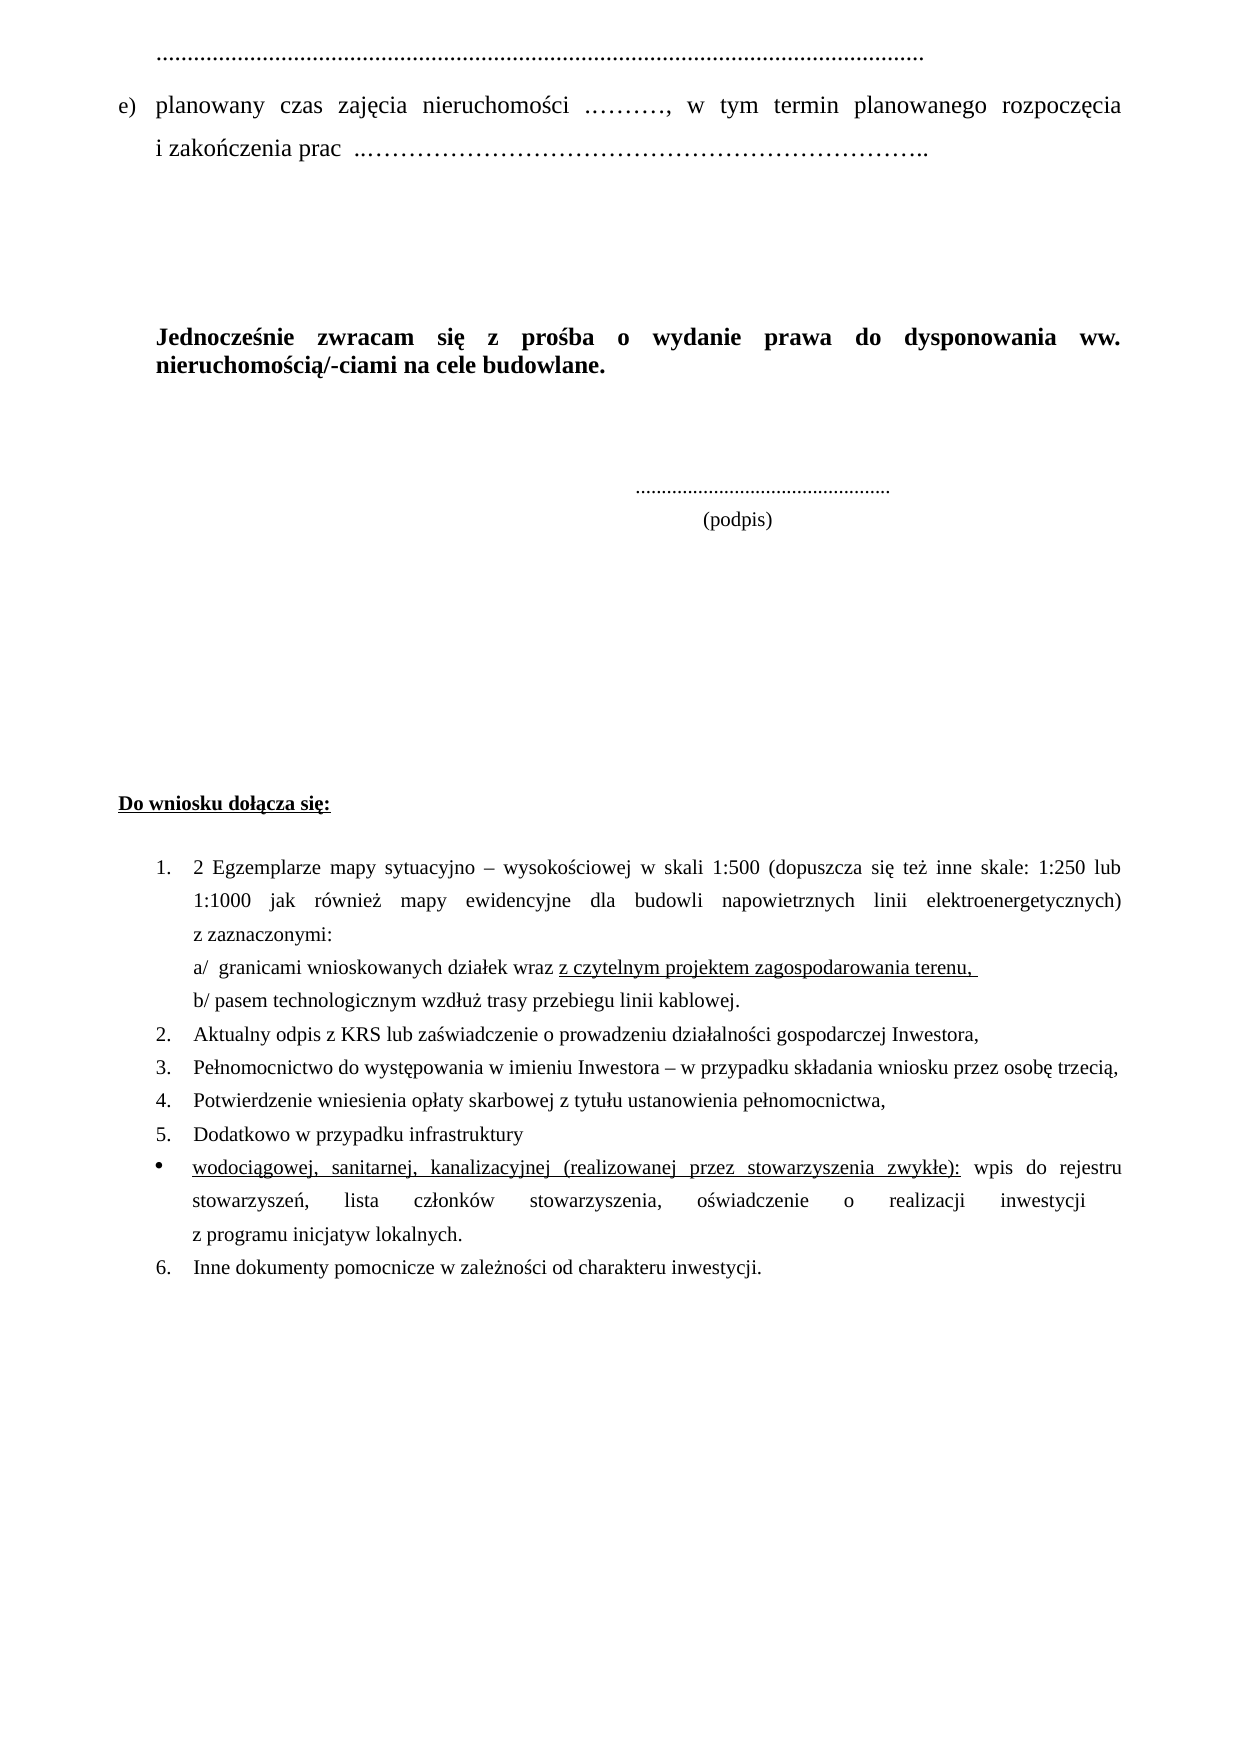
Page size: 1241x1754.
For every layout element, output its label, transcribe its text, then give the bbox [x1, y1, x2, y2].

list Pełnomocnictwo do występowania w imieniu Inwestora – w przypadku składania wniosku przez osobę trzecią, [156, 1048, 1122, 1081]
list Inne dokumenty pomocnicze w zależności od charakteru inwestycji. [156, 1248, 1122, 1281]
list b/ pasem technologicznym wzdłuż trasy przebiegu linii kablowej. [193, 981, 1122, 1014]
list (podpis) [118, 500, 1122, 533]
list Dodatkowo w przypadku infrastruktury [156, 1114, 1122, 1148]
list ................................................. [118, 467, 1122, 500]
list Potwierdzenie wniesienia opłaty skarbowej z tytułu ustanowienia pełnomocnictwa, [156, 1081, 1122, 1114]
list planowany czas zajęcia nieruchomości .………, w tym termin planowanego rozpoczęcia i zakończenia prac ..………………………………………………………….. [118, 90, 1122, 162]
list rodzaj, nazwa i ilość urządzeń towarzyszących .............................................................. ............................................................................................................................................................................................ [118, 37, 1122, 65]
text Jednocześnie zwracam się z prośba o wydanie prawa do dysponowania ww. nieruchomością/-ciami na cele budowlane. [156, 322, 1122, 379]
text Do wniosku dołącza się: [118, 785, 1122, 817]
list Aktualny odpis z KRS lub zaświadczenie o prowadzeniu działalności gospodarczej Inwestora, [156, 1014, 1122, 1048]
list 2 Egzemplarze mapy sytuacyjno – wysokościowej w skali 1:500 (dopuszcza się też inne skale: 1:250 lub 1:1000 jak również mapy ewidencyjne dla budowli napowietrznych linii elektroenergetycznych) z zaznaczonymi: [156, 848, 1122, 948]
list wodociągowej, sanitarnej, kanalizacyjnej (realizowanej przez stowarzyszenia zwykłe): wpis do rejestru stowarzyszeń, lista członków stowarzyszenia, oświadczenie o realizacji inwestycji z programu inicjatyw lokalnych. [154, 1148, 1122, 1248]
list a/ granicami wnioskowanych działek wraz z czytelnym projektem zagospodarowania terenu, [193, 948, 1122, 981]
